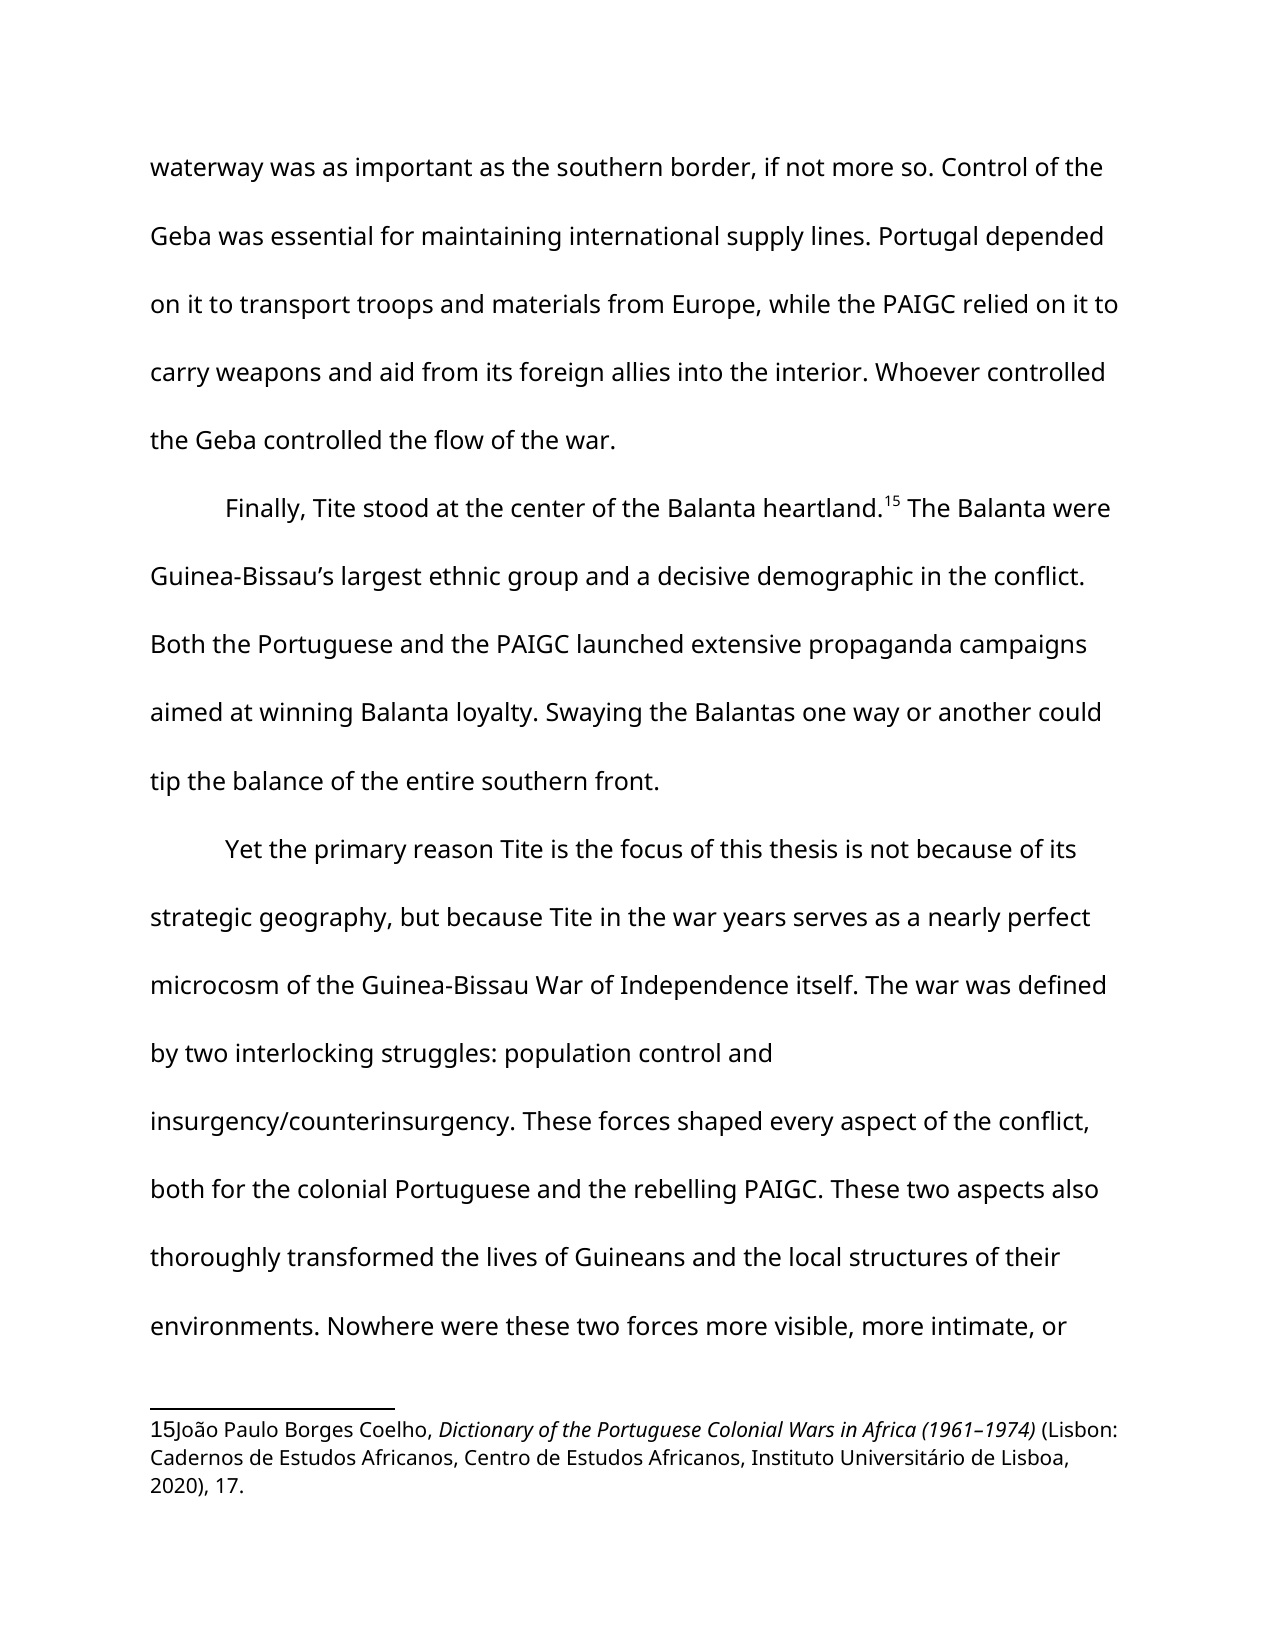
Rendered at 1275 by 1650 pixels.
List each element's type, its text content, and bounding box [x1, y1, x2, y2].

text Yet the primary reason Tite is the focus of this thesis is not because of its strategic geography, but because Tite in the war years serves as a nearly perfect microcosm of the Guinea-Bissau War of Independence itself. The war was defined by two interlocking struggles: population control and insurgency/counterinsurgency. These forces shaped every aspect of the conflict, both for the colonial Portuguese and the rebelling PAIGC. These two aspects also thoroughly transformed the lives of Guineans and the local structures of their environments. Nowhere were these two forces more visible, more intimate, or [150, 831, 1125, 1342]
text Finally, Tite stood at the center of the Balanta heartland. The Balanta were Guinea-Bissau’s largest ethnic group and a decisive demographic in the conflict. Both the Portuguese and the PAIGC launched extensive propaganda campaigns aimed at winning Balanta loyalty. Swaying the Balantas one way or another could tip the balance of the entire southern front. [150, 491, 1125, 797]
text João Paulo Borges Coelho, Dictionary of the Portuguese Colonial Wars in Africa (1961–1974) (Lisbon: Cadernos de Estudos Africanos, Centro de Estudos Africanos, Instituto Universitário de Lisboa, 2020), 17. [150, 1415, 1125, 1500]
text waterway was as important as the southern border, if not more so. Control of the Geba was essential for maintaining international supply lines. Portugal depended on it to transport troops and materials from Europe, while the PAIGC relied on it to carry weapons and aid from its foreign allies into the interior. Whoever controlled the Geba controlled the flow of the war. [150, 150, 1125, 457]
